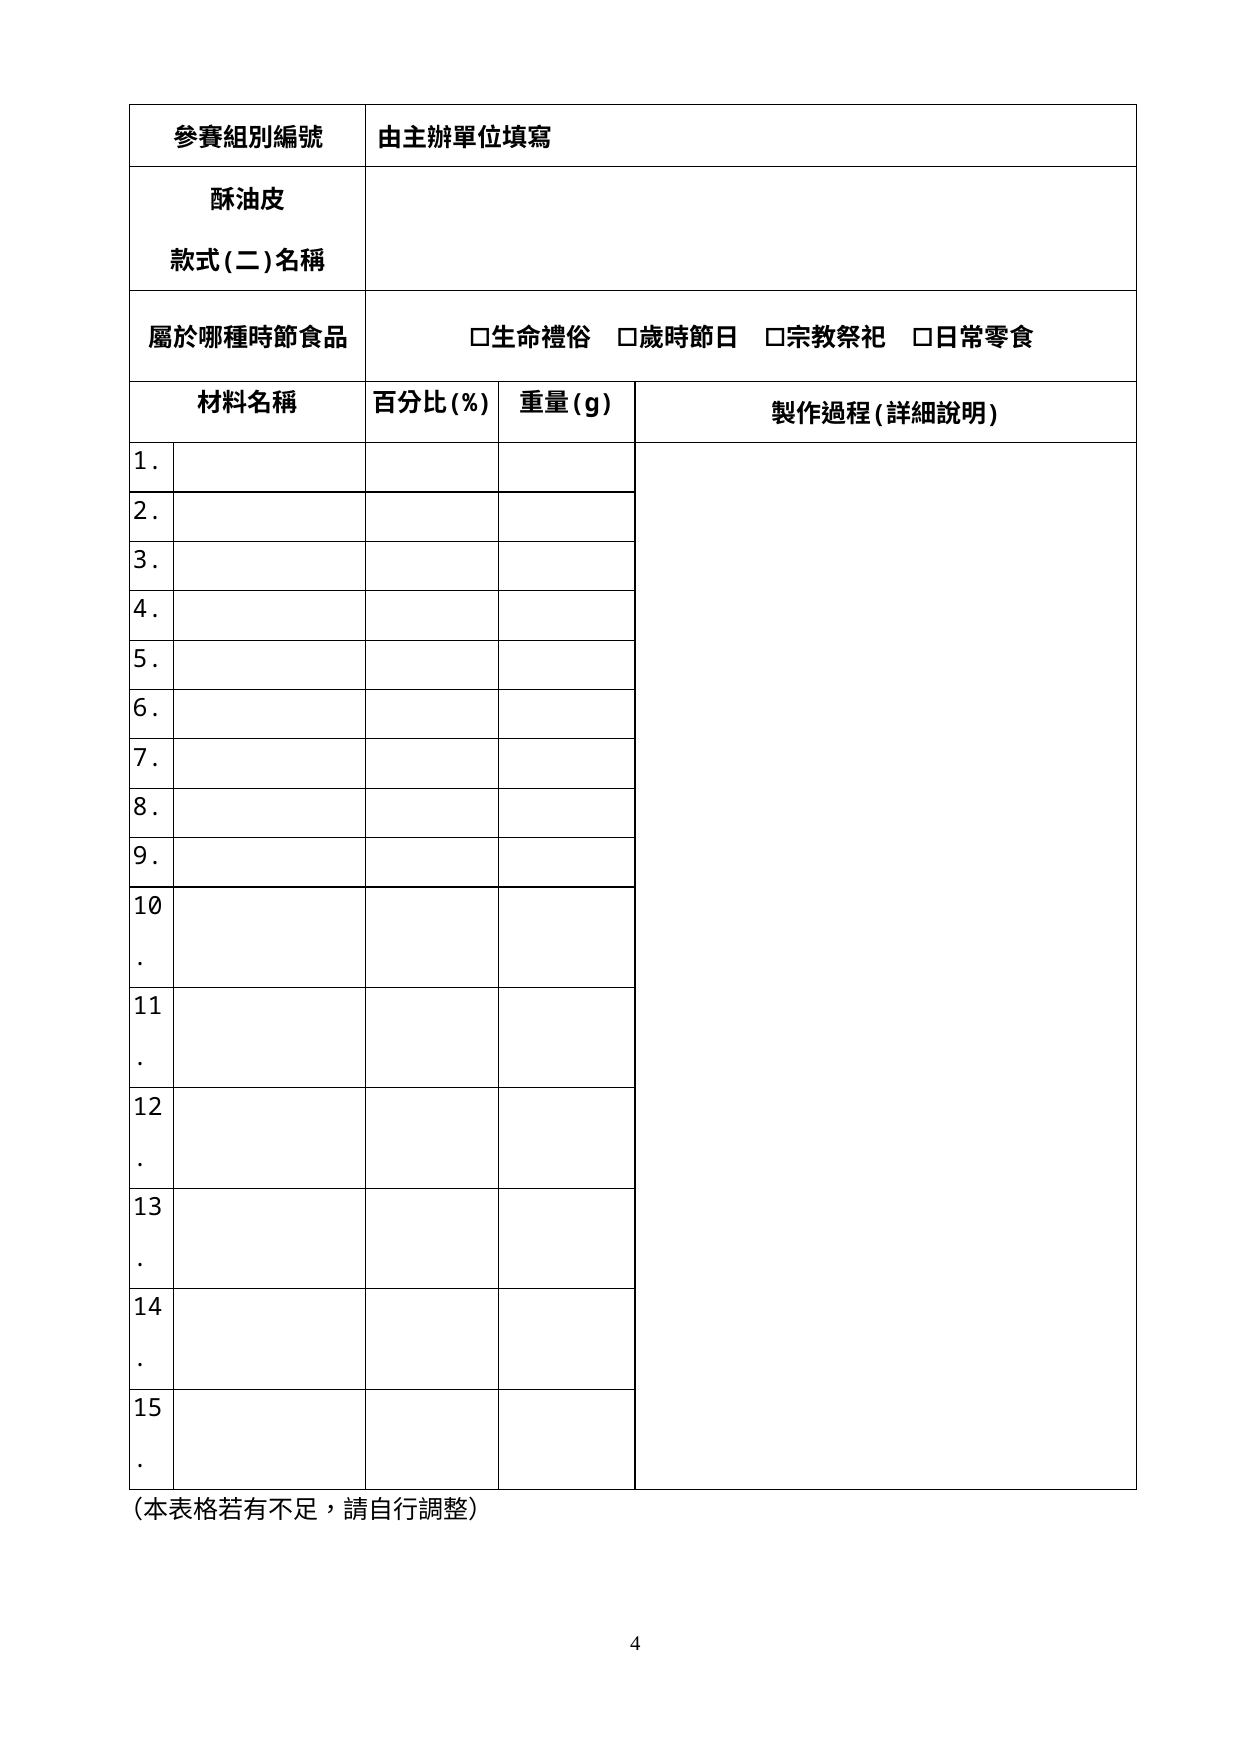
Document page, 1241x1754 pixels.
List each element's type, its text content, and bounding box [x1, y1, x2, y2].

table_cell [499, 591, 634, 639]
table_cell [499, 690, 634, 738]
table_cell [130, 493, 173, 541]
table_cell [366, 1390, 498, 1489]
table_cell [174, 838, 365, 886]
table_cell [366, 838, 498, 886]
table_cell [174, 1088, 365, 1188]
table_cell 生命禮俗 歲時節日 宗教祭祀 日常零食 [366, 291, 1136, 381]
table_cell [499, 1289, 634, 1388]
table_cell [174, 443, 365, 491]
table_cell [130, 542, 173, 590]
table_cell [366, 542, 498, 590]
table_cell [130, 591, 173, 639]
table_cell 重量(g) [499, 382, 634, 442]
table_cell [130, 888, 173, 987]
table_cell [366, 1289, 498, 1388]
table_cell 酥油皮 款式(二)名稱 [130, 167, 365, 289]
text （本表格若有不足，請自行調整） [118, 1490, 1152, 1526]
table_cell [174, 690, 365, 738]
table_cell [174, 641, 365, 689]
table_cell [636, 443, 1136, 1489]
table_cell [499, 443, 634, 491]
table_cell [499, 641, 634, 689]
table_cell [499, 888, 634, 987]
table_cell [366, 789, 498, 837]
table_cell [174, 888, 365, 987]
table_cell 材料名稱 [130, 382, 365, 442]
table_cell [366, 641, 498, 689]
table_cell [130, 838, 173, 886]
table_cell [174, 542, 365, 590]
table_cell [366, 1088, 498, 1188]
table_cell [499, 493, 634, 541]
table_cell [130, 1390, 173, 1489]
table_cell [174, 988, 365, 1087]
table_cell [174, 1289, 365, 1388]
table_cell [174, 1189, 365, 1288]
table_header 由主辦單位填寫 [366, 105, 1136, 166]
table_cell [499, 739, 634, 788]
table_cell [366, 739, 498, 788]
table_cell [366, 690, 498, 738]
table_cell [366, 1189, 498, 1288]
table_cell [130, 739, 173, 788]
table_cell [366, 493, 498, 541]
table_cell [130, 988, 173, 1087]
table_cell [174, 493, 365, 541]
table_cell 屬於哪種時節食品 [130, 291, 365, 381]
table_cell [130, 1289, 173, 1388]
table_cell [499, 1390, 634, 1489]
table_cell [366, 888, 498, 987]
table_cell [499, 789, 634, 837]
table_cell [174, 1390, 365, 1489]
table_cell [499, 838, 634, 886]
table_cell [174, 739, 365, 788]
table_cell [499, 988, 634, 1087]
table_cell [366, 443, 498, 491]
table_cell [366, 591, 498, 639]
table_cell [499, 1088, 634, 1188]
table_header 參賽組別編號 [130, 105, 365, 166]
table_cell [130, 690, 173, 738]
table_cell [130, 641, 173, 689]
table_cell [130, 443, 173, 491]
table_cell [130, 1088, 173, 1188]
table_cell [174, 591, 365, 639]
table_cell 百分比(%) [366, 382, 498, 442]
table_cell 製作過程(詳細說明) [636, 382, 1136, 442]
table_cell [366, 167, 1136, 289]
table_cell [130, 1189, 173, 1288]
table_cell [499, 542, 634, 590]
table_cell [499, 1189, 634, 1288]
table_cell [174, 789, 365, 837]
table_cell [366, 988, 498, 1087]
table_cell [130, 789, 173, 837]
